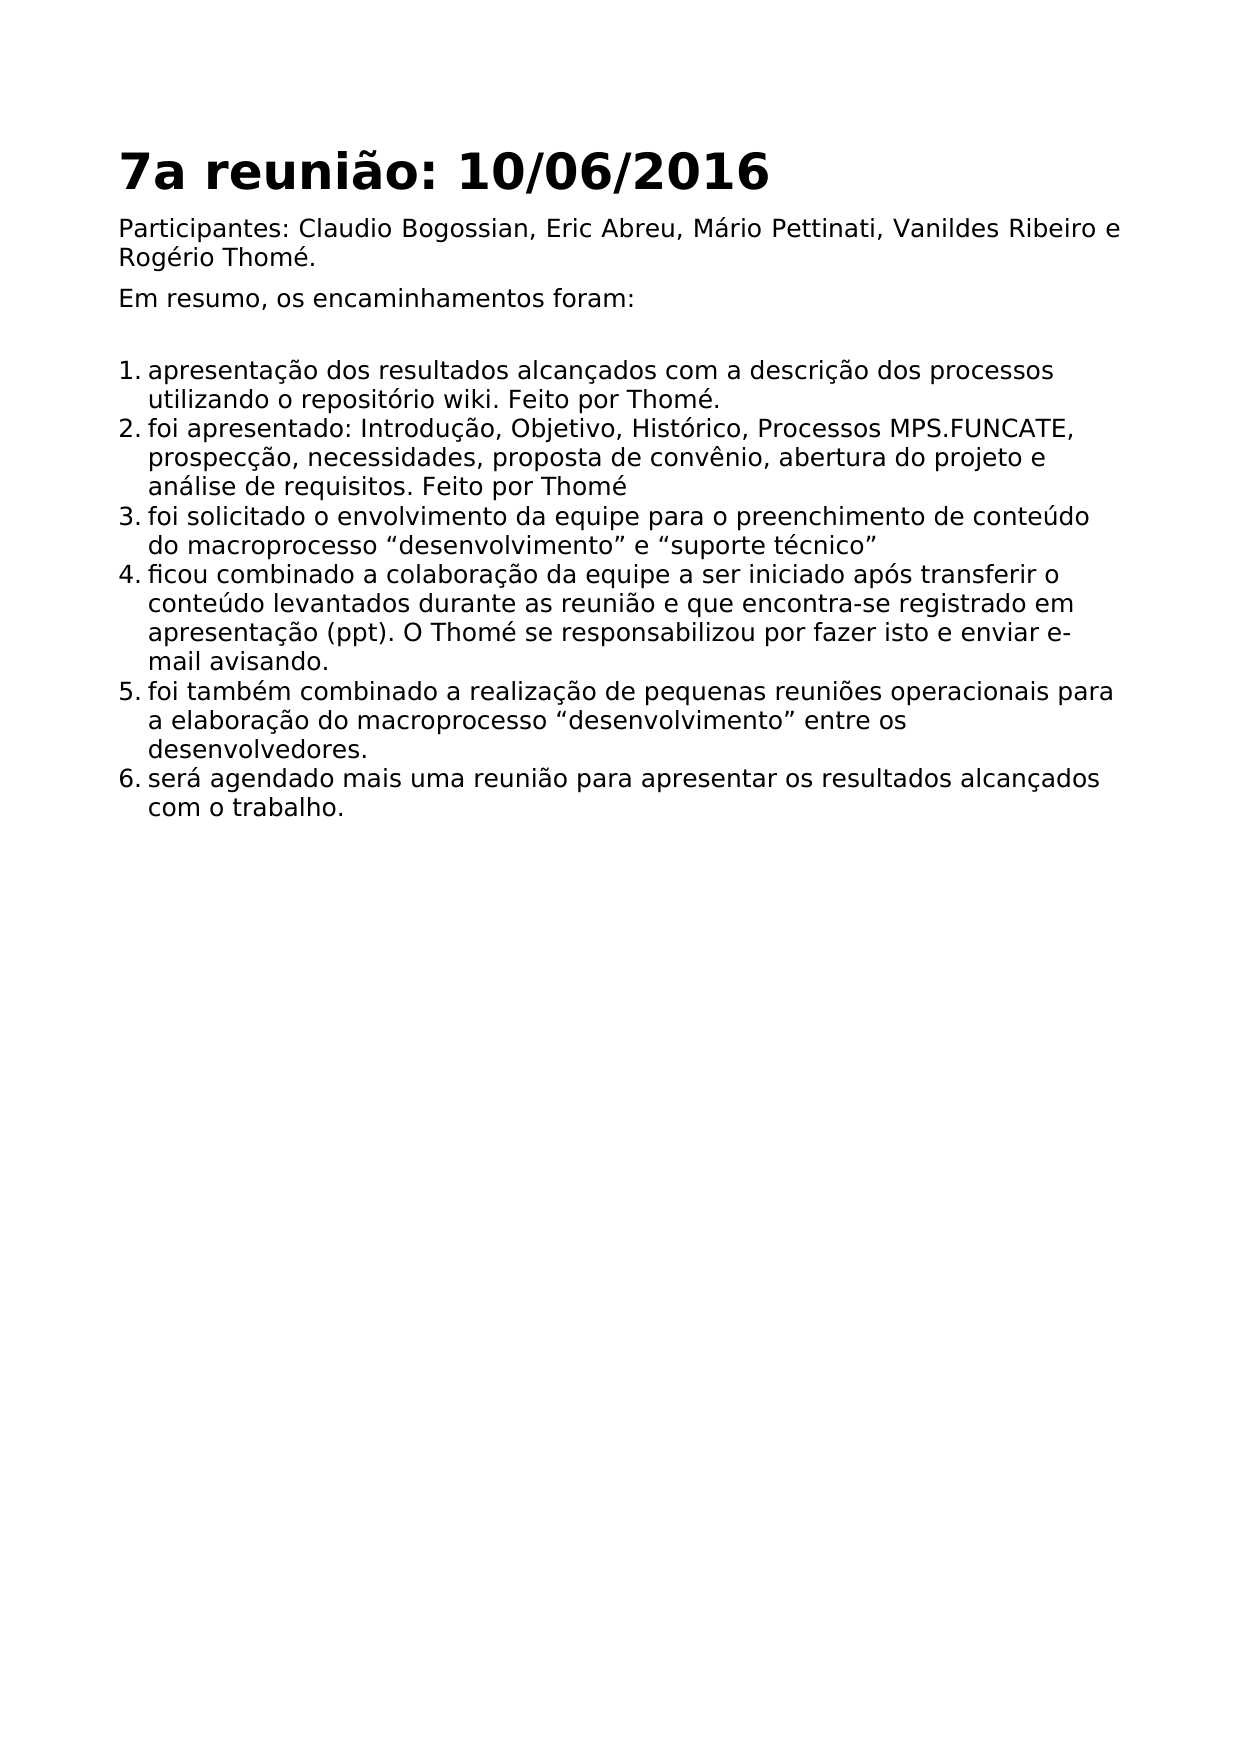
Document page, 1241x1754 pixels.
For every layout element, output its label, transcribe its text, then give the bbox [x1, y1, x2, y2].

subtitle 7a reunião: 10/06/2016 [118, 143, 1122, 201]
list apresentação dos resultados alcançados com a descrição dos processos utilizando o repositório wiki. Feito por Thomé. [118, 356, 1122, 414]
text Em resumo, os encaminhamentos foram: [118, 285, 1122, 314]
text Participantes: Claudio Bogossian, Eric Abreu, Mário Pettinati, Vanildes Ribeiro e Rogério Thomé. [118, 214, 1122, 272]
list será agendado mais uma reunião para apresentar os resultados alcançados com o trabalho. [118, 764, 1122, 822]
list foi solicitado o envolvimento da equipe para o preenchimento de conteúdo do macroprocesso “desenvolvimento” e “suporte técnico” [118, 502, 1122, 560]
list foi também combinado a realização de pequenas reuniões operacionais para a elaboração do macroprocesso “desenvolvimento” entre os desenvolvedores. [118, 677, 1122, 764]
list ficou combinado a colaboração da equipe a ser iniciado após transferir o conteúdo levantados durante as reunião e que encontra-se registrado em apresentação (ppt). O Thomé se responsabilizou por fazer isto e enviar e-mail avisando. [118, 560, 1122, 677]
list foi apresentado: Introdução, Objetivo, Histórico, Processos MPS.FUNCATE, prospecção, necessidades, proposta de convênio, abertura do projeto e análise de requisitos. Feito por Thomé [118, 414, 1122, 502]
